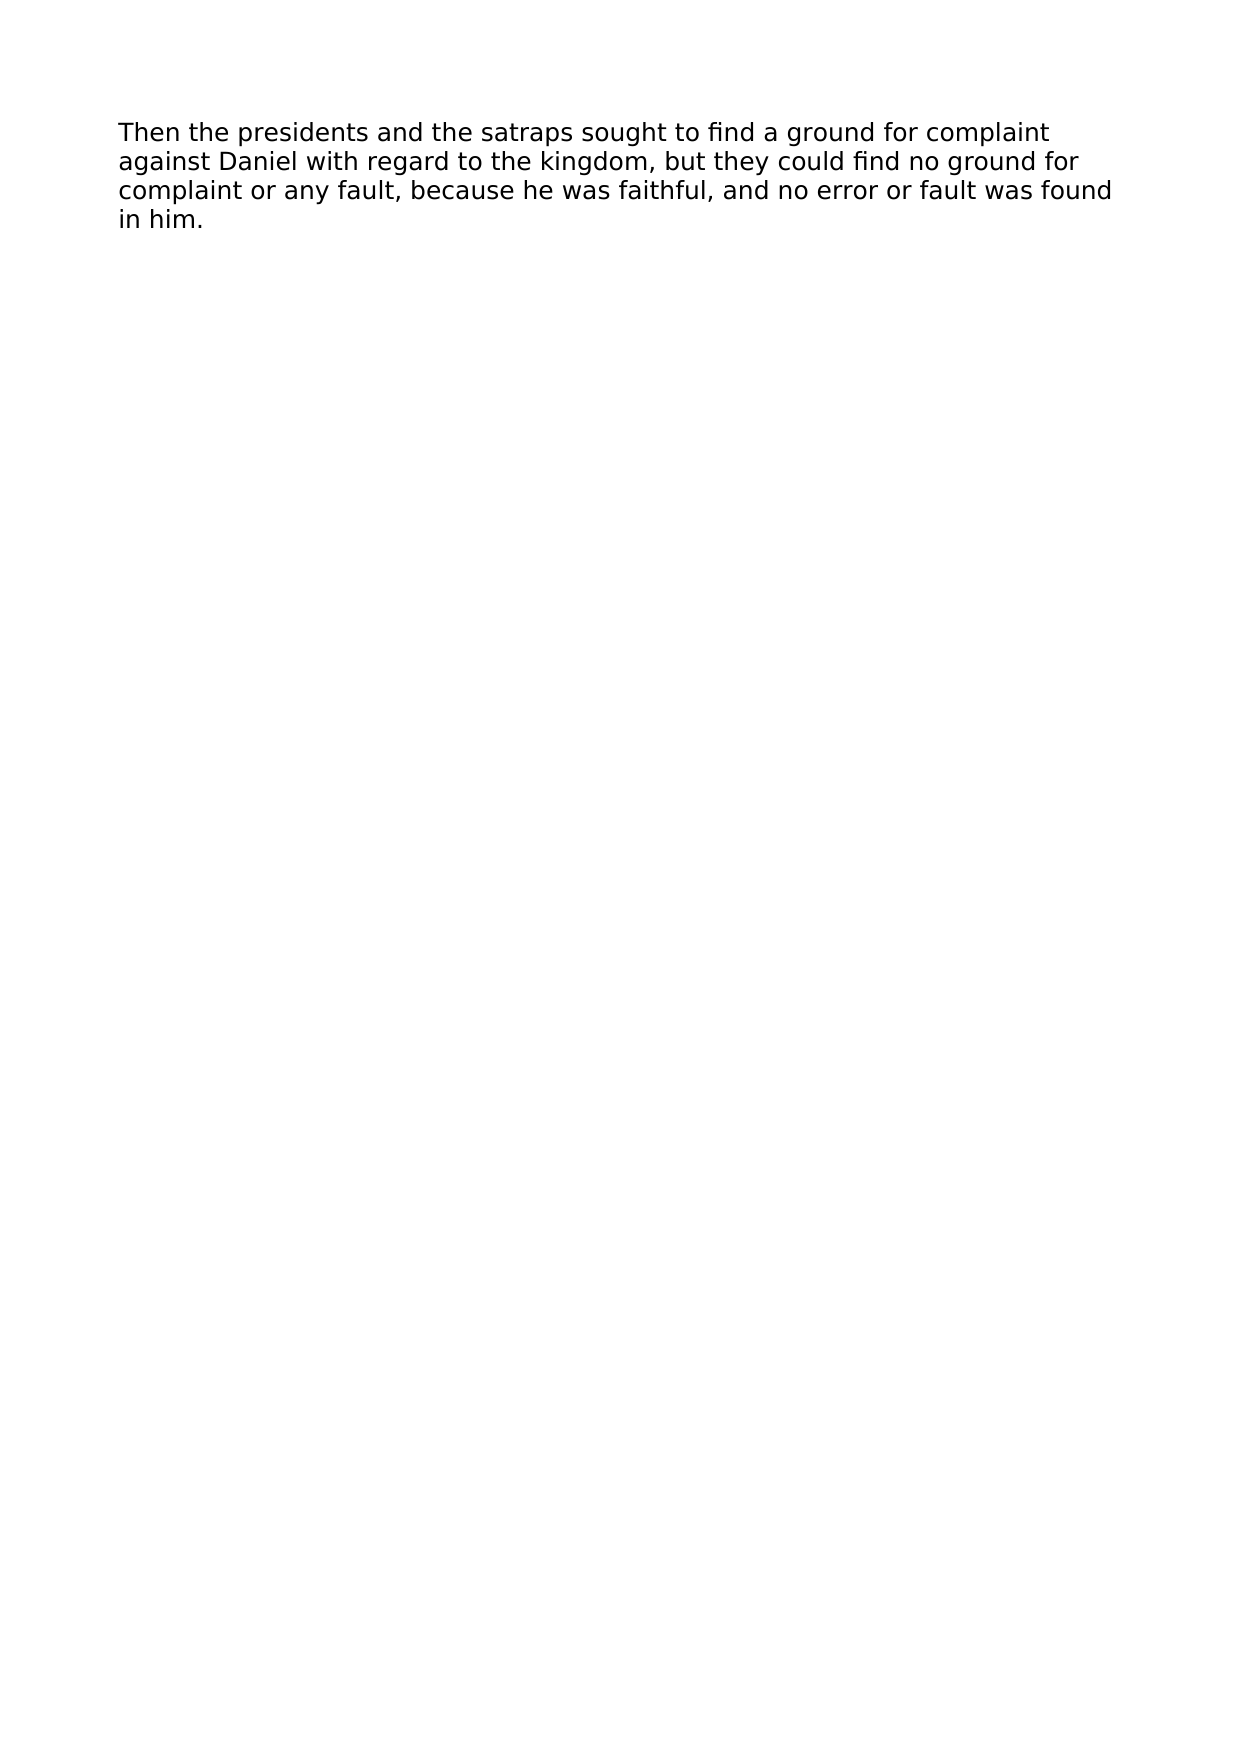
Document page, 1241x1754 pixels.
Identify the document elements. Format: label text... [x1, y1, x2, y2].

text Then the presidents and the satraps sought to find a ground for complaint against Daniel with regard to the kingdom, but they could find no ground for complaint or any fault, because he was faithful, and no error or fault was found in him. [118, 118, 1122, 235]
